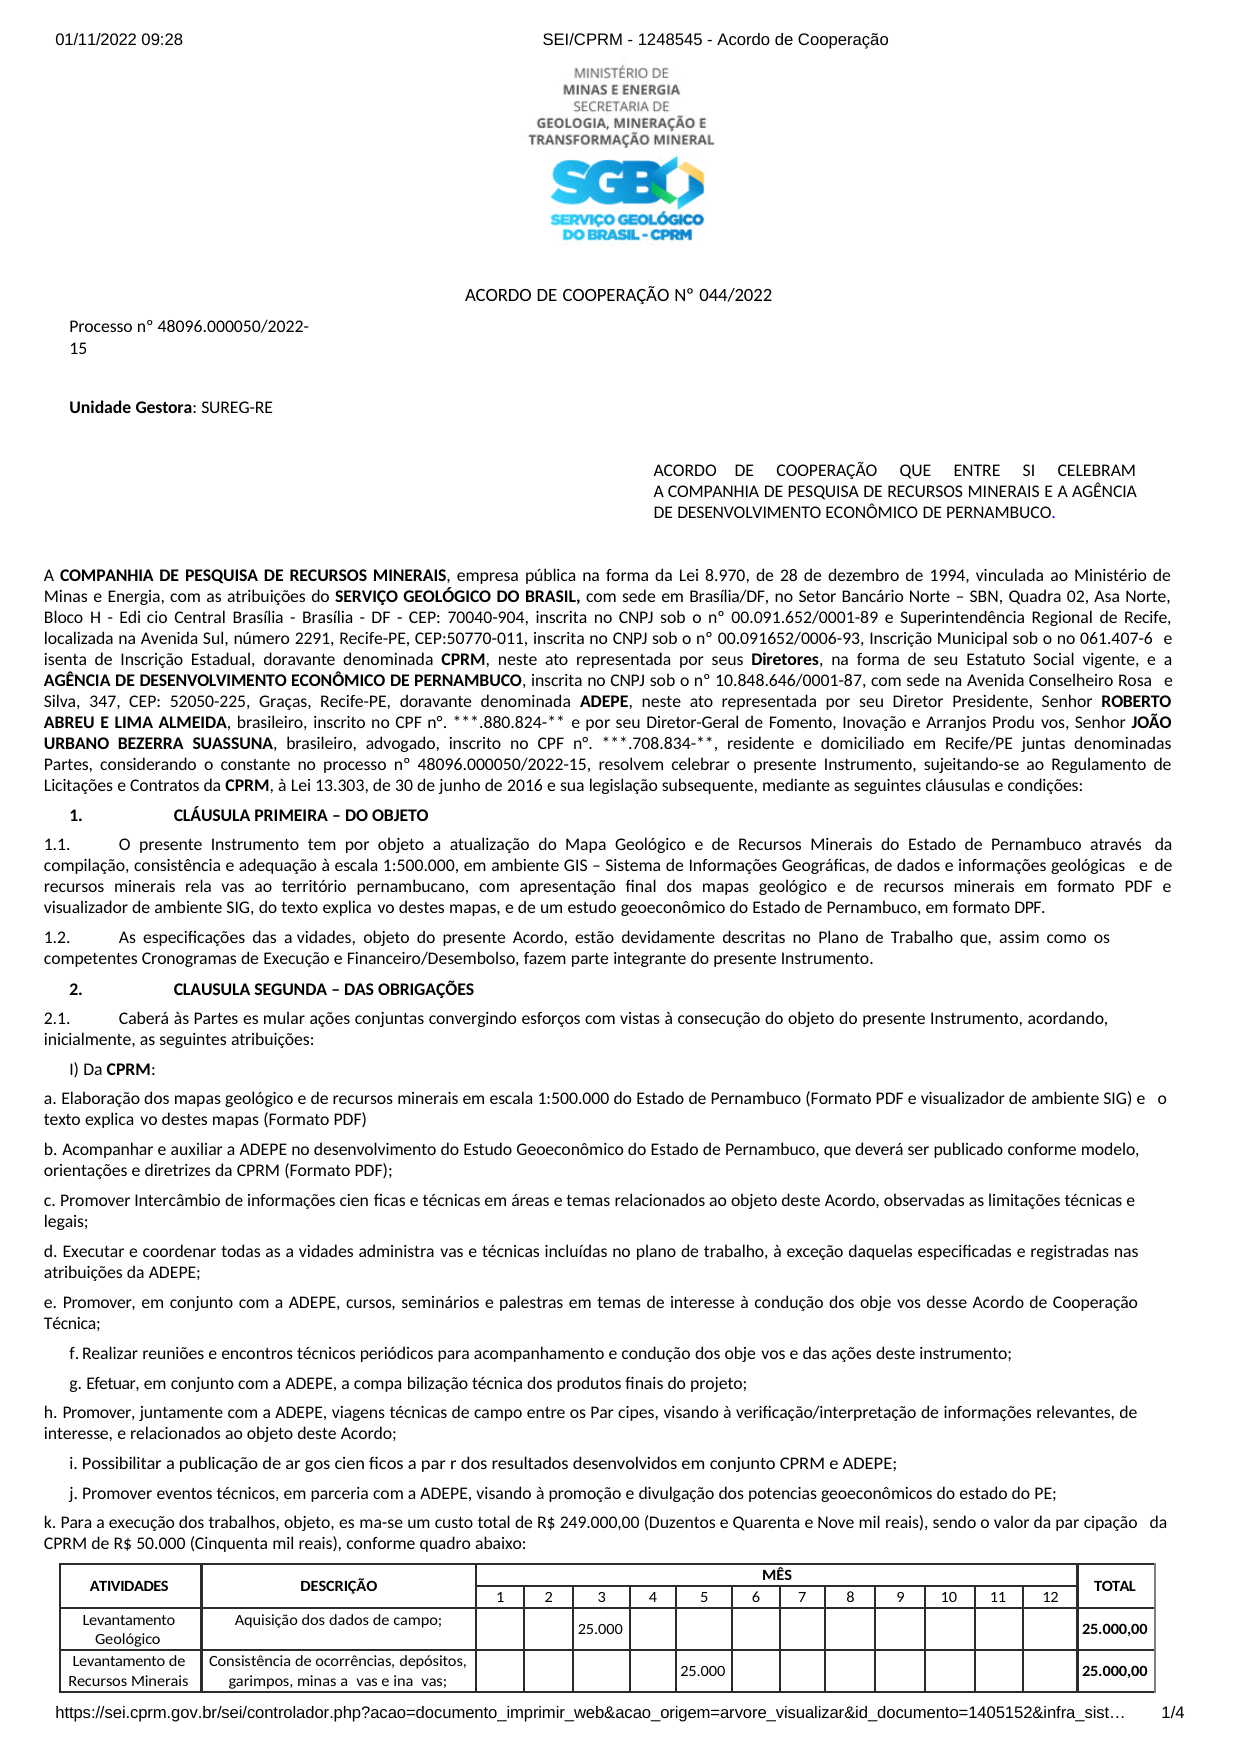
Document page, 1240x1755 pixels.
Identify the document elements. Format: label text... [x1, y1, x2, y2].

list Caberá às Partes es mular ações conjuntas convergindo esforços com vistas à consecução do objeto do presente Instrumento, acordando, inicialmente, as seguintes atribuições: [44, 1007, 1172, 1049]
table_cell [1024, 1651, 1076, 1691]
table_cell [826, 1651, 874, 1691]
table_cell [1024, 1609, 1076, 1649]
table_cell Consistência de ocorrências, depósitos, garimpos, minas a vas e ina vas; [203, 1651, 475, 1691]
table_header TOTAL [1079, 1565, 1154, 1607]
table_cell [781, 1609, 824, 1649]
list Promover, juntamente com a ADEPE, viagens técnicas de campo entre os Par cipes, visando à veriﬁcação/interpretação de informações relevantes, de interesse, e relacionados ao objeto deste Acordo; [44, 1402, 1172, 1444]
table_cell [631, 1609, 675, 1649]
table_cell Levantamento Geológico [61, 1609, 200, 1649]
table_cell 8 [826, 1587, 874, 1607]
list Promover eventos técnicos, em parceria com a ADEPE, visando à promoção e divulgação dos potencias geoeconômicos do estado do PE; [69, 1482, 1196, 1504]
list Promover Intercâmbio de informações cien ﬁcas e técnicas em áreas e temas relacionados ao objeto deste Acordo, observadas as limitações técnicas e legais; [44, 1190, 1172, 1232]
table_header ATIVIDADES [61, 1565, 200, 1607]
text Unidade Gestora: SUREG-RE [69, 396, 326, 418]
table_cell [477, 1651, 523, 1691]
table_header MÊS [477, 1565, 1076, 1585]
text ACORDO DE COOPERAÇÃO Nº 044/2022 [465, 283, 1196, 306]
table_cell Levantamento de Recursos Minerais [61, 1651, 200, 1691]
table_cell 25.000,00 [1079, 1651, 1154, 1691]
list Executar e coordenar todas as a vidades administra vas e técnicas incluídas no plano de trabalho, à exceção daquelas especiﬁcadas e registradas nas atribuições da ADEPE; [44, 1241, 1172, 1283]
list Promover, em conjunto com a ADEPE, cursos, seminários e palestras em temas de interesse à condução dos obje vos desse Acordo de Cooperação Técnica; [44, 1291, 1172, 1333]
list Acompanhar e auxiliar a ADEPE no desenvolvimento do Estudo Geoeconômico do Estado de Pernambuco, que deverá ser publicado conforme modelo, orientações e diretrizes da CPRM (Formato PDF); [44, 1139, 1172, 1181]
table_cell 3 [574, 1587, 629, 1607]
table_cell 6 [733, 1587, 779, 1607]
table_cell 2 [525, 1587, 572, 1607]
table_cell 25.000 [574, 1609, 629, 1649]
table_cell [733, 1651, 779, 1691]
table_cell 7 [781, 1587, 824, 1607]
text Processo nº 48096.000050/2022-15 [69, 315, 326, 358]
table_cell Aquisição dos dados de campo; [203, 1609, 475, 1649]
table_cell [826, 1609, 874, 1649]
table_cell [574, 1651, 629, 1691]
table_cell 10 [926, 1587, 974, 1607]
table_cell [976, 1609, 1022, 1649]
table_cell 5 [677, 1587, 731, 1607]
table_cell 25.000 [677, 1651, 731, 1691]
table_cell [926, 1609, 974, 1649]
table_cell [525, 1651, 572, 1691]
list Efetuar, em conjunto com a ADEPE, a compa bilização técnica dos produtos ﬁnais do projeto; [69, 1372, 1196, 1393]
list Para a execução dos trabalhos, objeto, es ma-se um custo total de R$ 249.000,00 (Duzentos e Quarenta e Nove mil reais), sendo o valor da par cipação da CPRM de R$ 50.000 (Cinquenta mil reais), conforme quadro abaixo: [44, 1512, 1172, 1554]
table_cell [525, 1609, 572, 1649]
table_cell 9 [876, 1587, 924, 1607]
table_cell [876, 1651, 924, 1691]
text ACORDO DE COOPERAÇÃO QUE ENTRE SI CELEBRAM A COMPANHIA DE PESQUISA DE RECURSOS MINERAIS E A AGÊNCIA DE DESENVOLVIMENTO ECONÔMICO DE PERNAMBUCO. [653, 459, 1137, 522]
table_cell [677, 1609, 731, 1649]
table_cell 4 [631, 1587, 675, 1607]
list Realizar reuniões e encontros técnicos periódicos para acompanhamento e condução dos obje vos e das ações deste instrumento; [69, 1342, 1196, 1364]
list Elaboração dos mapas geológico e de recursos minerais em escala 1:500.000 do Estado de Pernambuco (Formato PDF e visualizador de ambiente SIG) e o texto explica vo destes mapas (Formato PDF) [44, 1088, 1172, 1130]
list As especiﬁcações das a vidades, objeto do presente Acordo, estão devidamente descritas no Plano de Trabalho que, assim como os competentes Cronogramas de Execução e Financeiro/Desembolso, fazem parte integrante do presente Instrumento. [44, 927, 1172, 969]
list CLAUSULA SEGUNDA – DAS OBRIGAÇÕES [69, 978, 1196, 999]
table_cell [733, 1609, 779, 1649]
table_cell [876, 1609, 924, 1649]
table_cell [781, 1651, 824, 1691]
table_cell [926, 1651, 974, 1691]
list Da CPRM: [69, 1058, 1196, 1080]
table_cell [477, 1609, 523, 1649]
table_header DESCRIÇÃO [203, 1565, 475, 1607]
table_cell 25.000,00 [1079, 1609, 1154, 1649]
list CLÁUSULA PRIMEIRA – DO OBJETO [69, 804, 1196, 826]
list O presente Instrumento tem por objeto a atualização do Mapa Geológico e de Recursos Minerais do Estado de Pernambuco através da compilação, consistência e adequação à escala 1:500.000, em ambiente GIS – Sistema de Informações Geográﬁcas, de dados e informações geológicas e de recursos minerais rela vas ao território pernambucano, com apresentação ﬁnal dos mapas geológico e de recursos minerais em formato PDF e visualizador de ambiente SIG, do texto explica vo destes mapas, e de um estudo geoeconômico do Estado de Pernambuco, em formato DPF. [44, 834, 1173, 918]
table_cell [631, 1651, 675, 1691]
table_cell 1 [477, 1587, 523, 1607]
table_cell 11 [976, 1587, 1022, 1607]
list Possibilitar a publicação de ar gos cien ﬁcos a par r dos resultados desenvolvidos em conjunto CPRM e ADEPE; [69, 1452, 1196, 1474]
table_cell 12 [1024, 1587, 1076, 1607]
table_cell [976, 1651, 1022, 1691]
text A COMPANHIA DE PESQUISA DE RECURSOS MINERAIS, empresa pública na forma da Lei 8.970, de 28 de dezembro de 1994, vinculada ao Ministério de Minas e Energia, com as atribuições do SERVIÇO GEOLÓGICO DO BRASIL, com sede em Brasília/DF, no Setor Bancário Norte – SBN, Quadra 02, Asa Norte, Bloco H - Edi cio Central Brasília - Brasília - DF - CEP: 70040-904, inscrita no CNPJ sob o nº 00.091.652/0001-89 e Superintendência Regional de Recife, localizada na Avenida Sul, número 2291, Recife-PE, CEP:50770-011, inscrita no CNPJ sob o nº 00.091652/0006-93, Inscrição Municipal sob o no 061.407-6 e isenta de Inscrição Estadual, doravante denominada CPRM, neste ato representada por seus Diretores, na forma de seu Estatuto Social vigente, e a AGÊNCIA DE DESENVOLVIMENTO ECONÔMICO DE PERNAMBUCO, inscrita no CNPJ sob o nº 10.848.646/0001-87, com sede na Avenida Conselheiro Rosa e Silva, 347, CEP: 52050-225, Graças, Recife-PE, doravante denominada ADEPE, neste ato representada por seu Diretor Presidente, Senhor ROBERTO ABREU E LIMA ALMEIDA, brasileiro, inscrito no CPF n°. ***.880.824-** e por seu Diretor-Geral de Fomento, Inovação e Arranjos Produ vos, Senhor JOÃO URBANO BEZERRA SUASSUNA, brasileiro, advogado, inscrito no CPF n°. ***.708.834-**, residente e domiciliado em Recife/PE juntas denominadas Partes, considerando o constante no processo nº 48096.000050/2022-15, resolvem celebrar o presente Instrumento, sujeitando-se ao Regulamento de Licitações e Contratos da CPRM, à Lei 13.303, de 30 de junho de 2016 e sua legislação subsequente, mediante as seguintes cláusulas e condições: [44, 564, 1173, 796]
